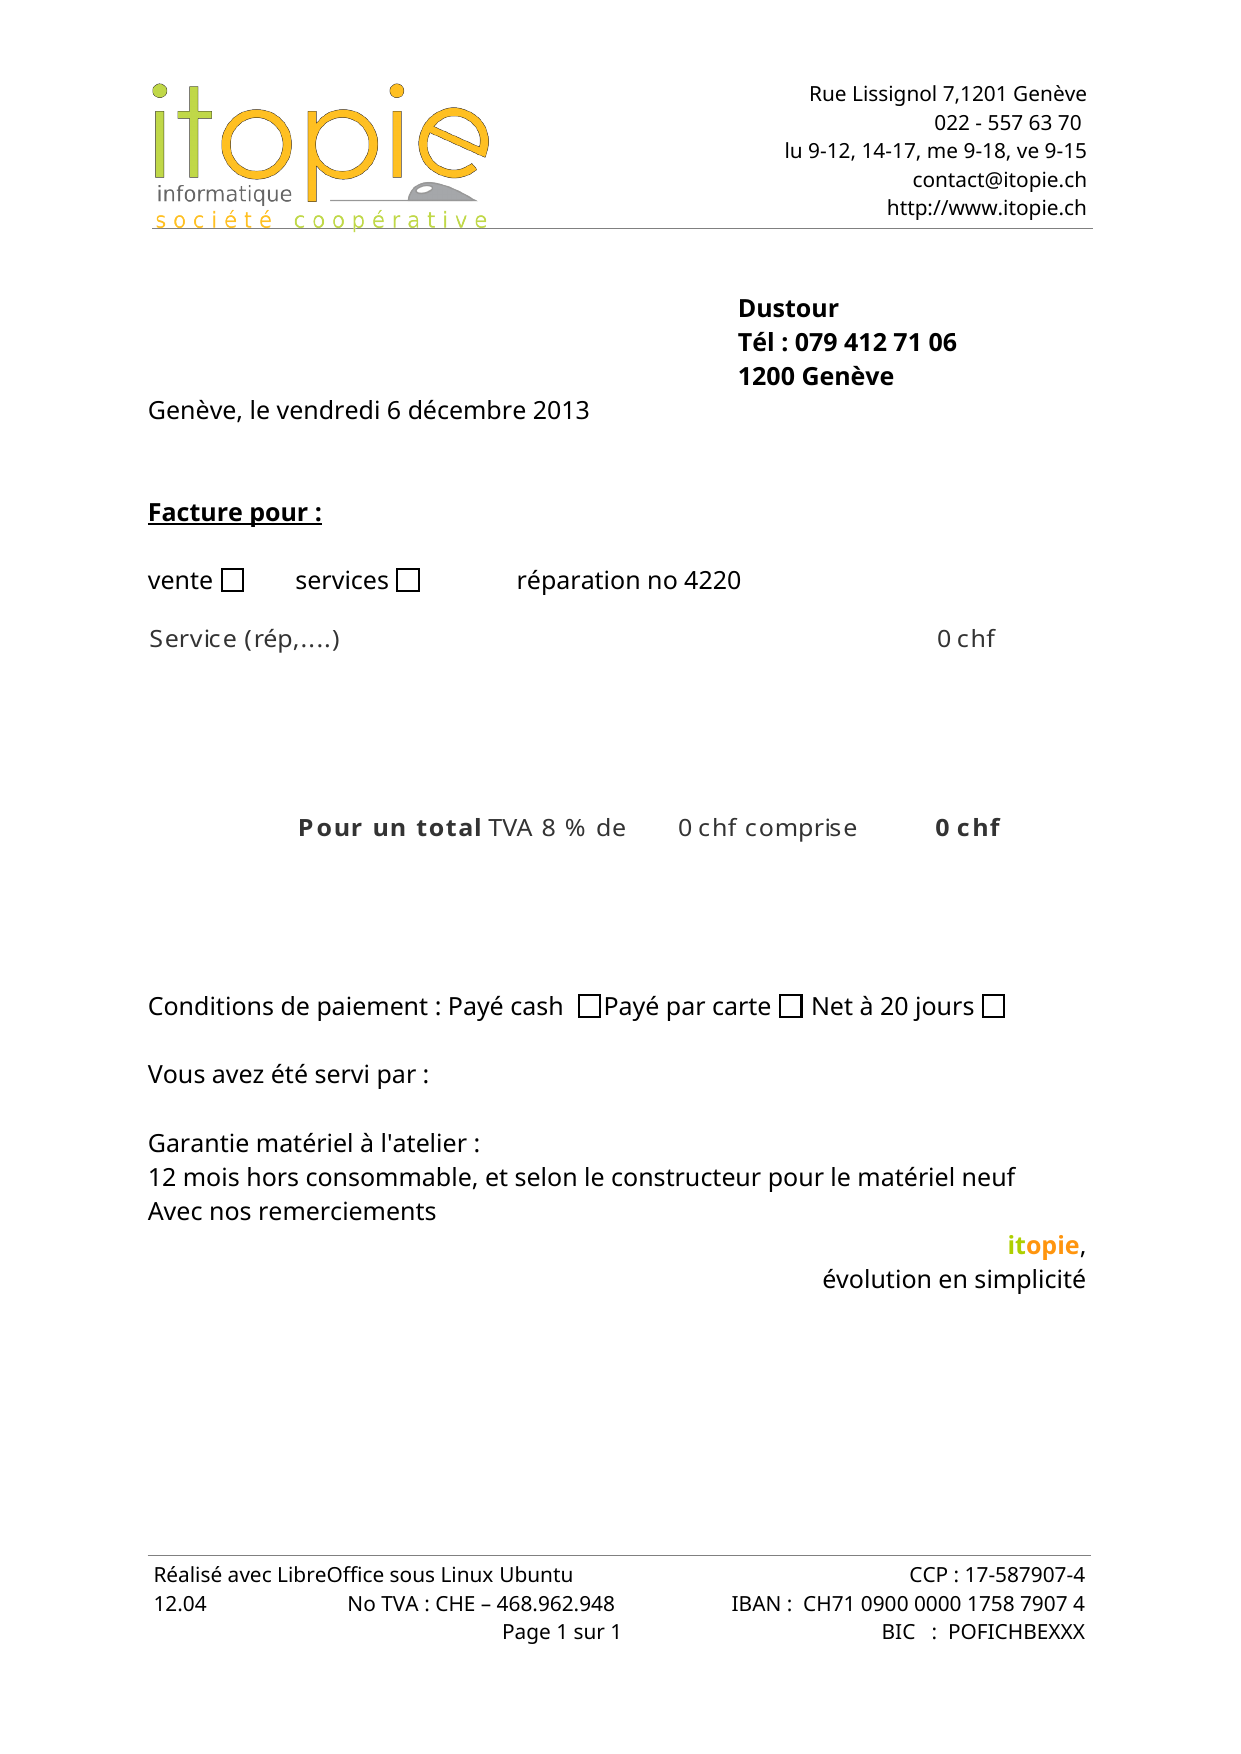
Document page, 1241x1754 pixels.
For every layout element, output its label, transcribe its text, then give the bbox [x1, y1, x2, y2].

text évolution en simplicité [148, 1262, 1093, 1296]
text Tél : 079 412 71 06 [148, 324, 1093, 358]
text 1200 Genève [148, 358, 1093, 392]
text Conditions de paiement : Payé cash Payé par carte Net à 20 jours [148, 989, 1093, 1023]
text 12 mois hors consommable, et selon le constructeur pour le matériel neuf [148, 1159, 1093, 1193]
text Avec nos remerciements [148, 1193, 1093, 1227]
text Genève, le vendredi 6 décembre 2013 [148, 392, 1093, 427]
text Vous avez été servi par : [148, 1057, 1093, 1091]
text Garantie matériel à l'atelier : [148, 1125, 1093, 1159]
picture [138, 72, 500, 244]
text Dustour [148, 290, 1093, 324]
text Facture pour : [148, 495, 1093, 529]
text itopie, [148, 1227, 1093, 1262]
text vente services réparation no 4220 [148, 563, 1093, 597]
